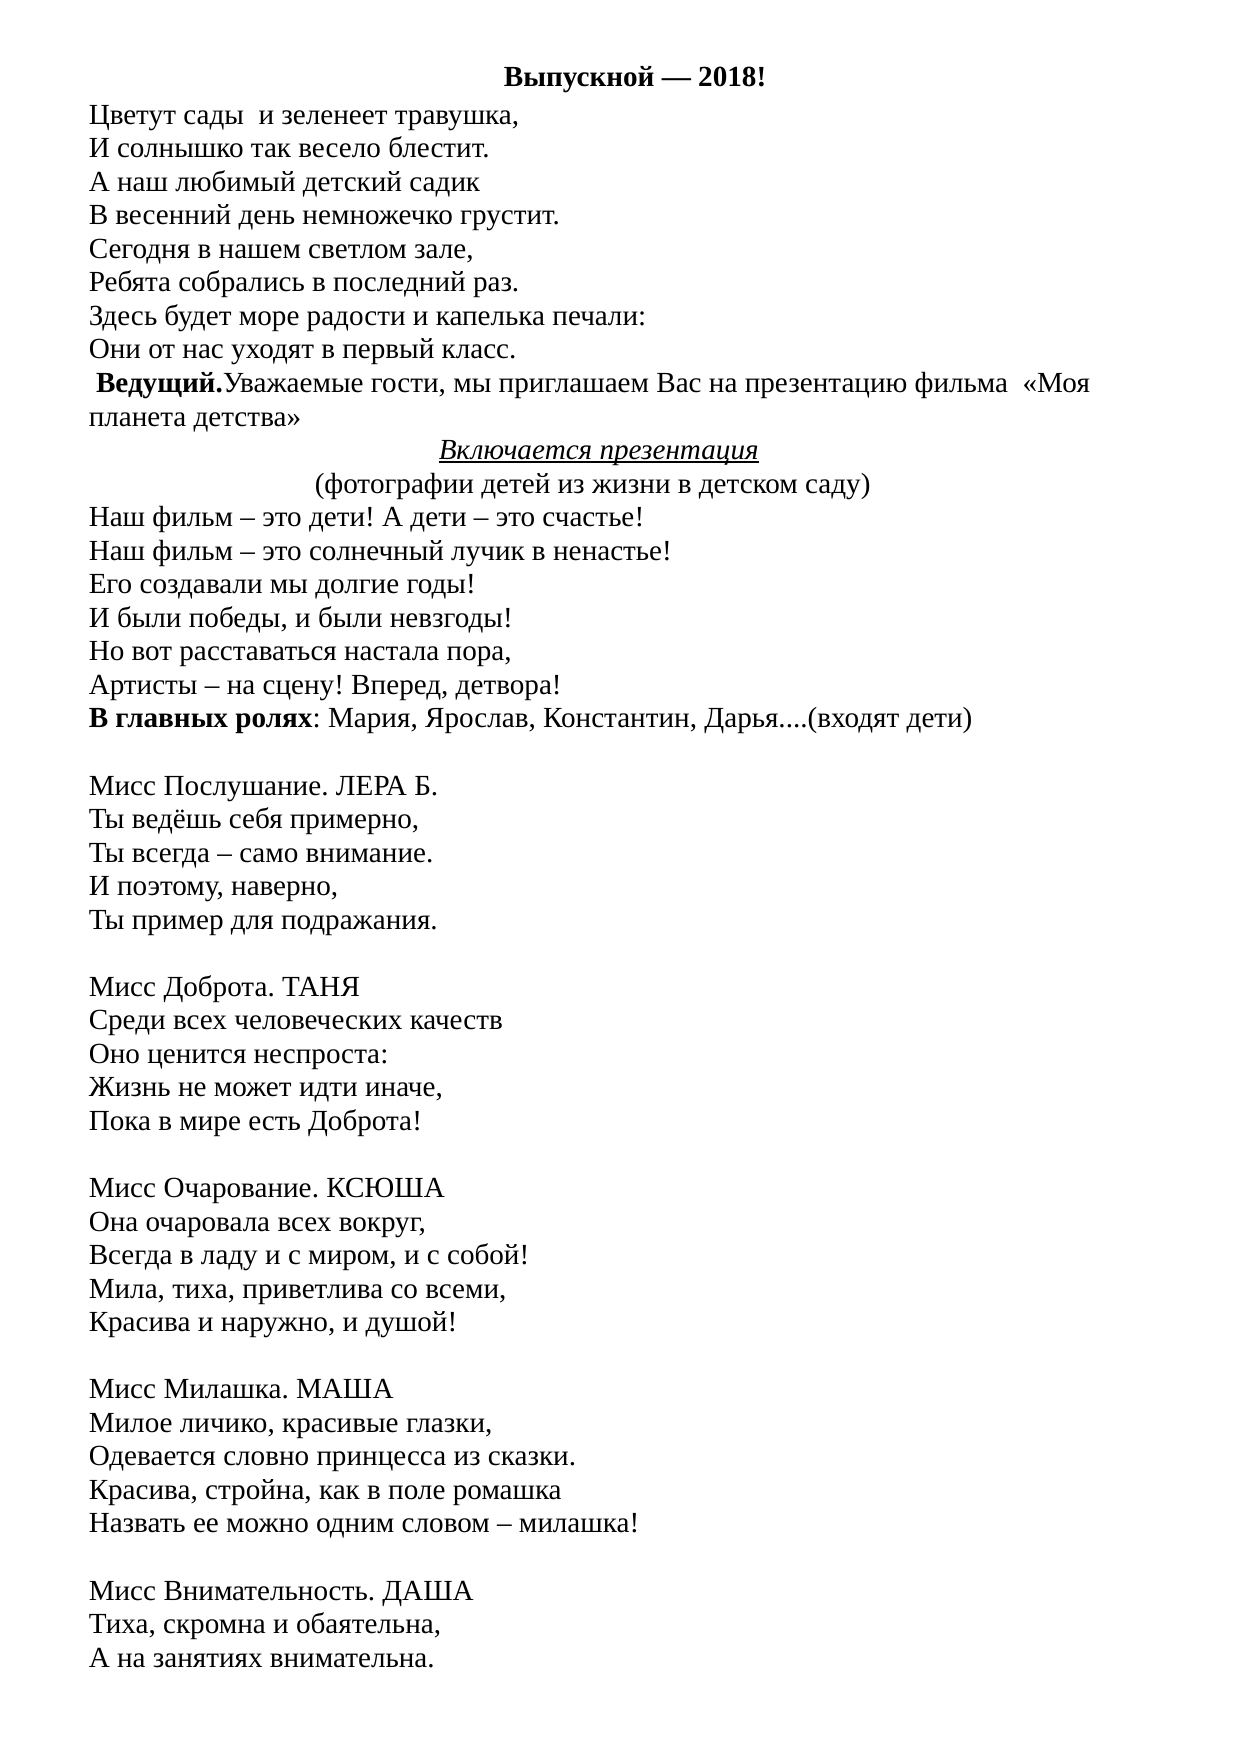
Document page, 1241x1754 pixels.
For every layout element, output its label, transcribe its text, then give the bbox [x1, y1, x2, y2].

text Его создавали мы долгие годы! [88, 566, 1181, 600]
text Наш фильм – это дети! А дети – это счастье! [88, 499, 1181, 533]
text Красива, стройна, как в поле ромашка [88, 1472, 1181, 1506]
text Наш фильм – это солнечный лучик в ненастье! [88, 533, 1181, 566]
text Выпускной — 2018! [88, 59, 1181, 93]
text Ведущий.Уважаемые гости, мы приглашаем Вас на презентацию фильма «Моя планета детства» [88, 365, 1181, 432]
text И поэтому, наверно, [88, 868, 1181, 902]
text Включается презентация [88, 432, 1181, 466]
text В весенний день немножечко грустит. [88, 197, 1181, 231]
text И солнышко так весело блестит. [88, 130, 1181, 164]
text Артисты – на сцену! Вперед, детвора! [88, 667, 1181, 701]
text Но вот расставаться настала пора, [88, 633, 1181, 667]
text И были победы, и были невзгоды! [88, 600, 1181, 633]
text Здесь будет море радости и капелька печали: [88, 298, 1181, 332]
text (фотографии детей из жизни в детском саду) [88, 466, 1181, 499]
text Ребята собрались в последний раз. [88, 264, 1181, 298]
text Сегодня в нашем светлом зале, [88, 231, 1181, 264]
text Назвать ее можно одним словом – милашка! [88, 1506, 1181, 1573]
text Цветут сады и зеленеет травушка, [88, 97, 1181, 130]
text А наш любимый детский садик [88, 164, 1181, 197]
text Мисс Послушание. ЛЕРА Б. Ты ведёшь себя примерно, Ты всегда – само внимание. [88, 768, 1181, 868]
text Ты пример для подражания. Мисс Доброта. ТАНЯ Среди всех человеческих качеств Оно ценится неспроста: Жизнь не может идти иначе, Пока в мире есть Доброта! Мисс Очарование. КСЮША Она очаровала всех вокруг, Всегда в ладу и с миром, и с собой! Мила, тиха, приветлива со всеми, Красива и наружно, и душой! Мисс Милашка. МАША Милое личико, красивые глазки, Одевается словно принцесса из сказки. [88, 902, 1181, 1472]
text Они от нас уходят в первый класс. [88, 332, 1181, 365]
text Мисс Внимательность. ДАША Тиха, скромна и обаятельна, А на занятиях внимательна. [88, 1573, 1181, 1673]
text В главных ролях: Мария, Ярослав, Константин, Дарья....(входят дети) [88, 701, 1181, 734]
